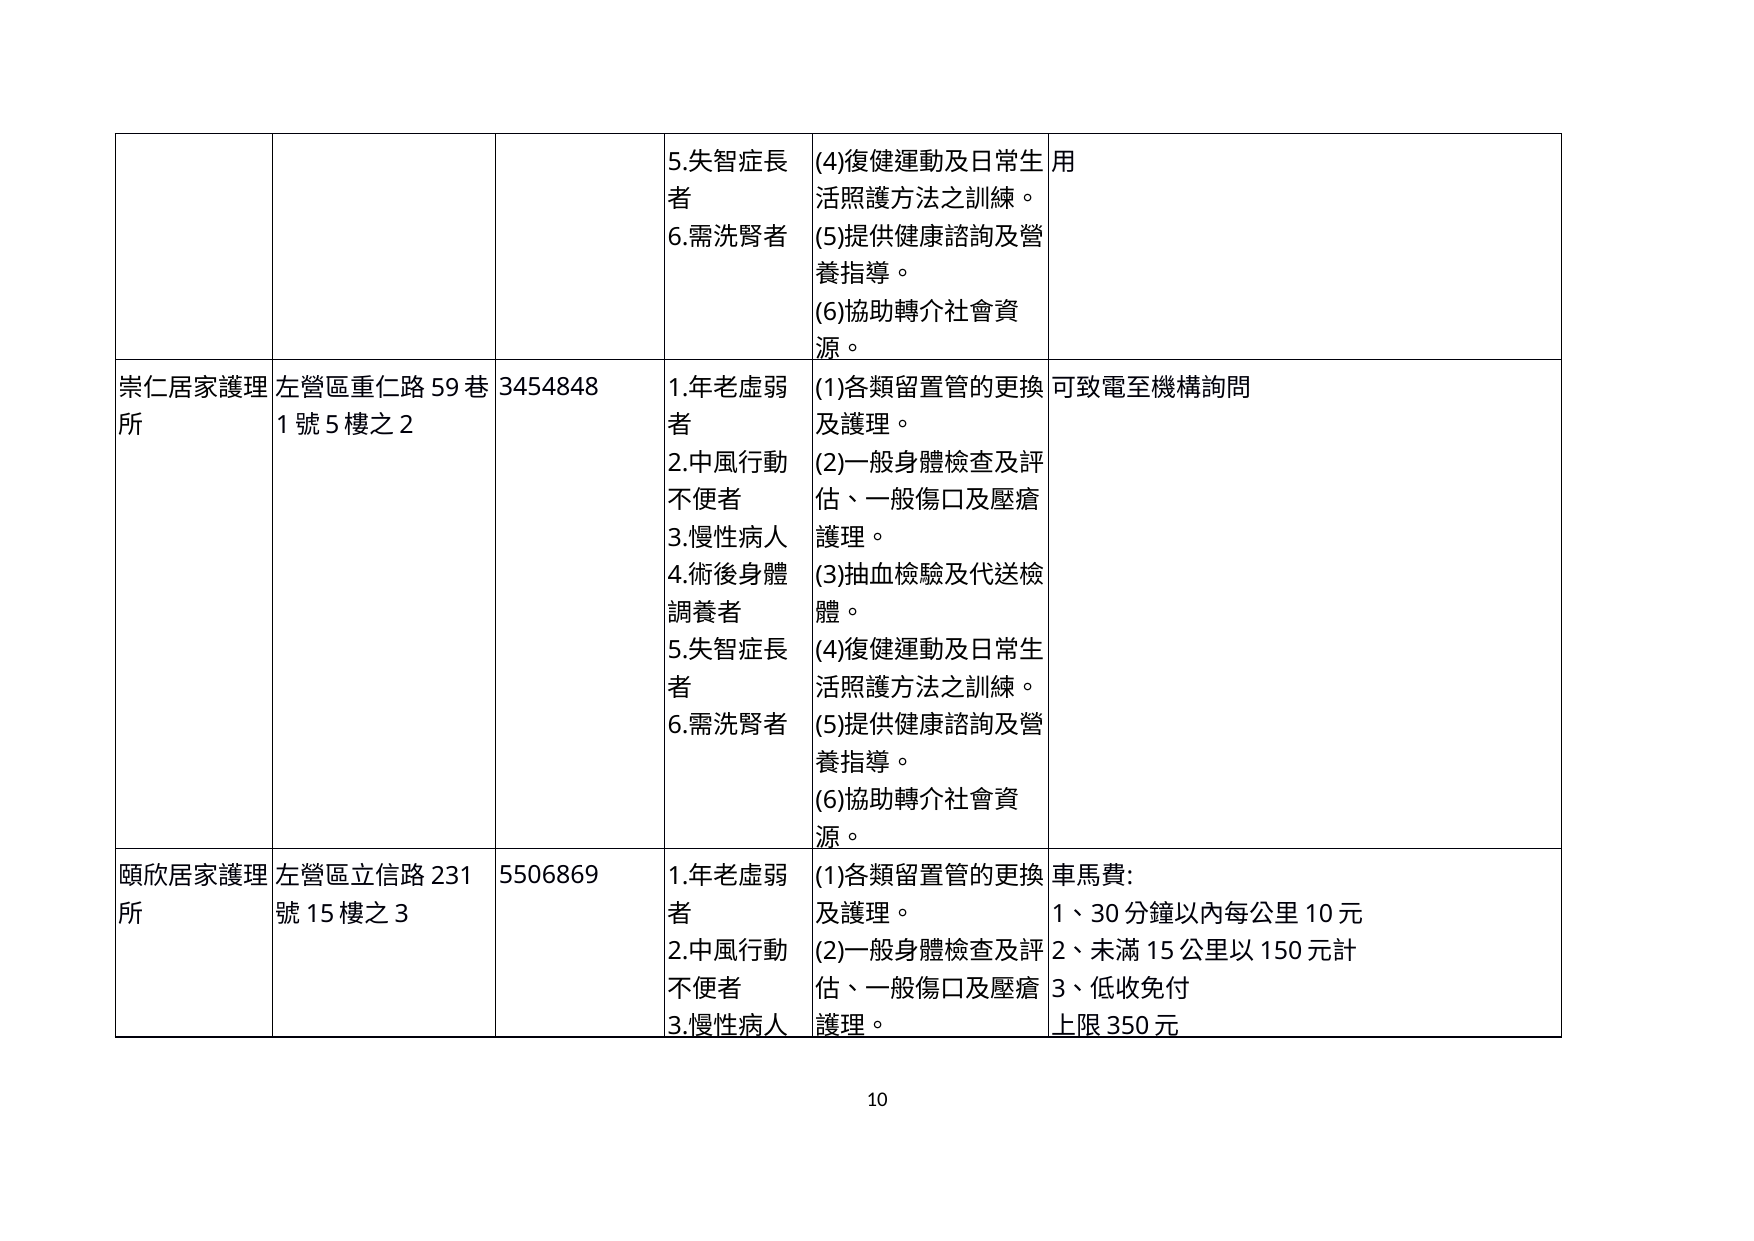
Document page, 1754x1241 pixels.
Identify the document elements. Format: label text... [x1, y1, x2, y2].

table_cell 可致電至機構詢問 [1049, 360, 1561, 848]
table_cell 1.年老虛弱者 2.中風行動不便者 3.慢性病人 4.術後身體調養者 5.失智症長者 6.需洗腎者 [665, 360, 812, 848]
table_cell 3454848 [496, 360, 664, 848]
table_cell 左營區重仁路59巷1號5樓之2 [273, 360, 495, 848]
table_cell 用 [1049, 134, 1561, 359]
table_cell (4)復健運動及日常生活照護方法之訓練。 (5)提供健康諮詢及營養指導。 (6)協助轉介社會資源。 [813, 134, 1048, 359]
table_cell 1.年老虛弱者 2.中風行動不便者 3.慢性病人 [665, 849, 812, 1036]
table_cell [273, 134, 495, 359]
table_cell 頤欣居家護理所 [116, 849, 272, 1036]
table_cell 車馬費: 1、30分鐘以內每公里10元 2、未滿15公里以150元計 3、低收免付 上限350元 [1049, 849, 1561, 1036]
table_cell 5.失智症長者 6.需洗腎者 [665, 134, 812, 359]
table_cell [116, 134, 272, 359]
table_cell [496, 134, 664, 359]
table_cell (1)各類留置管的更換及護理。 (2)一般身體檢查及評估、一般傷口及壓瘡護理。 [813, 849, 1048, 1036]
table_cell (1)各類留置管的更換及護理。 (2)一般身體檢查及評估、一般傷口及壓瘡護理。 (3)抽血檢驗及代送檢體。 (4)復健運動及日常生活照護方法之訓練。 (5)提供健康諮詢及營養指導。 (6)協助轉介社會資源。 [813, 360, 1048, 848]
table_cell 左營區立信路231號15樓之3 [273, 849, 495, 1036]
table_cell 崇仁居家護理所 [116, 360, 272, 848]
table_cell 5506869 [496, 849, 664, 1036]
